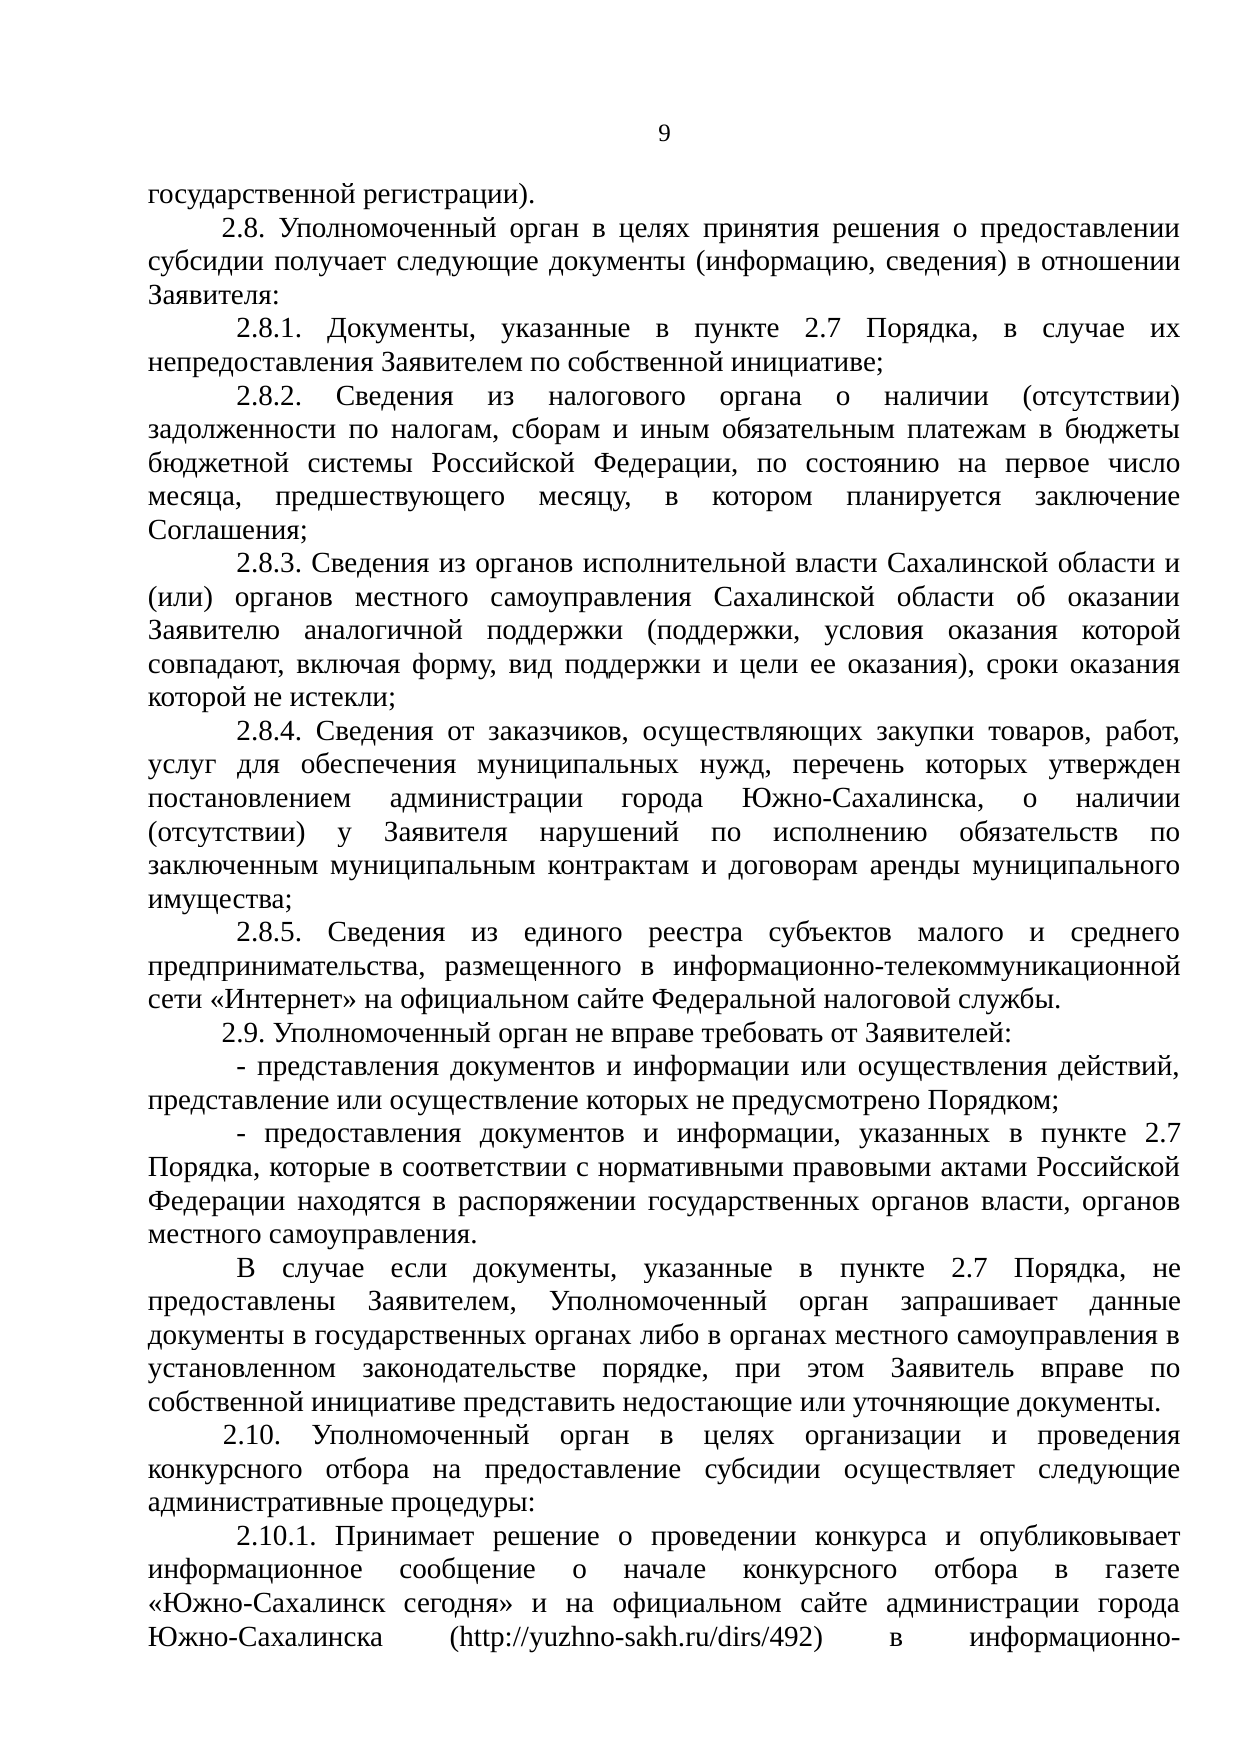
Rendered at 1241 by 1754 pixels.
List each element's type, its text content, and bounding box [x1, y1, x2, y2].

text - представления документов и информации или осуществления действий, представление или осуществление которых не предусмотрено Порядком; [148, 1048, 1181, 1116]
text - предоставления документов и информации, указанных в пункте 2.7 Порядка, которые в соответствии с нормативными правовыми актами Российской Федерации находятся в распоряжении государственных органов власти, органов местного самоуправления. [148, 1116, 1181, 1250]
text 2.8.1. Документы, указанные в пункте 2.7 Порядка, в случае их непредоставления Заявителем по собственной инициативе; [148, 311, 1181, 378]
text 2.8.3. Сведения из органов исполнительной власти Сахалинской области и (или) органов местного самоуправления Сахалинской области об оказании Заявителю аналогичной поддержки (поддержки, условия оказания которой совпадают, включая форму, вид поддержки и цели ее оказания), сроки оказания которой не истекли; [148, 545, 1181, 713]
text 2.8.5. Сведения из единого реестра субъектов малого и среднего предпринимательства, размещенного в информационно-телекоммуникационной сети «Интернет» на официальном сайте Федеральной налоговой службы. [148, 914, 1181, 1015]
text 2.9. Уполномоченный орган не вправе требовать от Заявителей: [148, 1015, 1181, 1048]
text 2.10. Уполномоченный орган в целях организации и проведения конкурсного отбора на предоставление субсидии осуществляет следующие административные процедуры: [148, 1417, 1181, 1518]
text 2.8.2. Сведения из налогового органа о наличии (отсутствии) задолженности по налогам, сборам и иным обязательным платежам в бюджеты бюджетной системы Российской Федерации, по состоянию на первое число месяца, предшествующего месяцу, в котором планируется заключение Соглашения; [148, 378, 1181, 545]
text В случае если документы, указанные в пункте 2.7 Порядка, не предоставлены Заявителем, Уполномоченный орган запрашивает данные документы в государственных органах либо в органах местного самоуправления в установленном законодательстве порядке, при этом Заявитель вправе по собственной инициативе представить недостающие или уточняющие документы. [148, 1250, 1181, 1417]
text 2.8. Уполномоченный орган в целях принятия решения о предоставлении субсидии получает следующие документы (информацию, сведения) в отношении Заявителя: [148, 210, 1181, 311]
text 2.10.1. Принимает решение о проведении конкурса и опубликовывает информационное сообщение о начале конкурсного отбора в газете «Южно-Сахалинск сегодня» и на официальном сайте администрации города Южно-Сахалинска (http://yuzhno-sakh.ru/dirs/492) в информационно- [148, 1518, 1181, 1652]
text государственной регистрации). [148, 176, 1181, 210]
text 2.8.4. Сведения от заказчиков, осуществляющих закупки товаров, работ, услуг для обеспечения муниципальных нужд, перечень которых утвержден постановлением администрации города Южно-Сахалинска, о наличии (отсутствии) у Заявителя нарушений по исполнению обязательств по заключенным муниципальным контрактам и договорам аренды муниципального имущества; [148, 713, 1181, 914]
